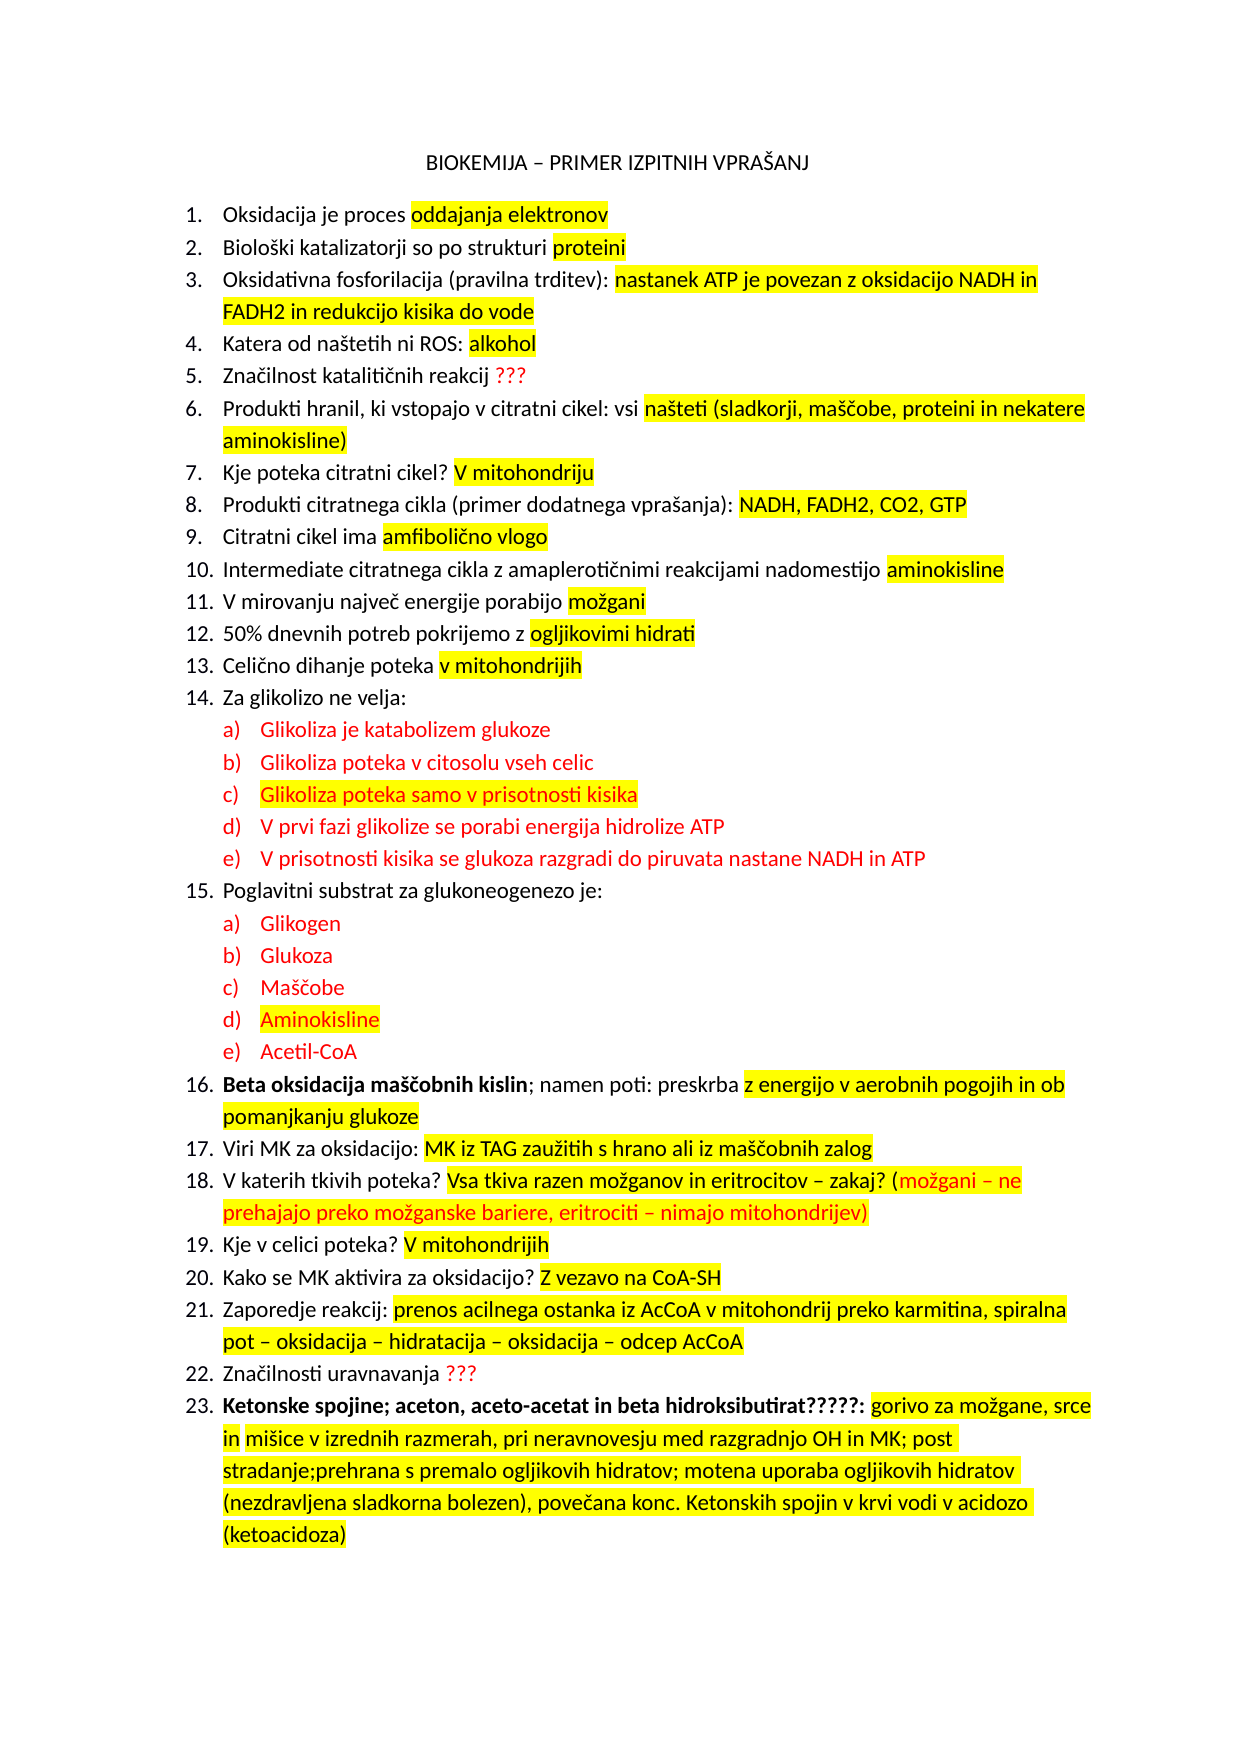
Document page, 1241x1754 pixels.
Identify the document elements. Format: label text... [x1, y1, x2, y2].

list Produkti citratnega cikla (primer dodatnega vprašanja): NADH, FADH2, CO2, GTP [185, 490, 1093, 518]
list Celično dihanje poteka v mitohondrijih [185, 651, 1093, 679]
list Citratni cikel ima amfibolično vlogo [185, 522, 1093, 551]
list V mirovanju največ energije porabijo možgani [185, 587, 1093, 615]
list Glikoliza poteka samo v prisotnosti kisika [223, 780, 1093, 808]
list V prvi fazi glikolize se porabi energija hidrolize ATP [223, 812, 1093, 840]
list Poglavitni substrat za glukoneogenezo je: [185, 877, 1093, 904]
list Kje v celici poteka? V mitohondrijih [185, 1231, 1093, 1259]
list Glikoliza je katabolizem glukoze [223, 716, 1093, 744]
list V prisotnosti kisika se glukoza razgradi do piruvata nastane NADH in ATP [223, 844, 1093, 872]
list Oksidativna fosforilacija (pravilna trditev): nastanek ATP je povezan z oksidacijo NADH in FADH2 in redukcijo kisika do vode [185, 265, 1093, 325]
list Kje poteka citratni cikel? V mitohondriju [185, 458, 1093, 486]
text BIOKEMIJA – PRIMER IZPITNIH VPRAŠANJ [148, 148, 1093, 176]
list Kako se MK aktivira za oksidacijo? Z vezavo na CoA-SH [185, 1263, 1093, 1291]
list Intermediate citratnega cikla z amaplerotičnimi reakcijami nadomestijo aminokisline [185, 555, 1093, 583]
list Značilnosti uravnavanja ??? [185, 1359, 1093, 1387]
list Glikoliza poteka v citosolu vseh celic [223, 748, 1093, 776]
list Ketonske spojine; aceton, aceto-acetat in beta hidroksibutirat?????: gorivo za možgane, srce in mišice v izrednih razmerah, pri neravnovesju med razgradnjo OH in MK; post stradanje;prehrana s premalo ogljikovih hidratov; motena uporaba ogljikovih hidratov (nezdravljena sladkorna bolezen), povečana konc. Ketonskih spojin v krvi vodi v acidozo (ketoacidoza) [185, 1392, 1093, 1548]
list Produkti hranil, ki vstopajo v citratni cikel: vsi našteti (sladkorji, maščobe, proteini in nekatere aminokisline) [185, 394, 1093, 454]
list Biološki katalizatorji so po strukturi proteini [185, 233, 1093, 261]
list Aminokisline [223, 1005, 1093, 1033]
list Acetil-CoA [223, 1037, 1093, 1066]
list Za glikolizo ne velja: [185, 683, 1093, 711]
list 50% dnevnih potreb pokrijemo z ogljikovimi hidrati [185, 619, 1093, 647]
list Maščobe [223, 973, 1093, 1001]
list Glikogen [223, 909, 1093, 937]
list Viri MK za oksidacijo: MK iz TAG zaužitih s hrano ali iz maščobnih zalog [185, 1134, 1093, 1162]
list V katerih tkivih poteka? Vsa tkiva razen možganov in eritrocitov – zakaj? (možgani – ne prehajajo preko možganske bariere, eritrociti – nimajo mitohondrijev) [185, 1166, 1093, 1226]
list Beta oksidacija maščobnih kislin; namen poti: preskrba z energijo v aerobnih pogojih in ob pomanjkanju glukoze [185, 1070, 1093, 1130]
list Značilnost katalitičnih reakcij ??? [185, 362, 1093, 389]
list Oksidacija je proces oddajanja elektronov [185, 201, 1093, 229]
list Glukoza [223, 941, 1093, 969]
list Zaporedje reakcij: prenos acilnega ostanka iz AcCoA v mitohondrij preko karmitina, spiralna pot – oksidacija – hidratacija – oksidacija – odcep AcCoA [185, 1295, 1093, 1355]
list Katera od naštetih ni ROS: alkohol [185, 329, 1093, 357]
